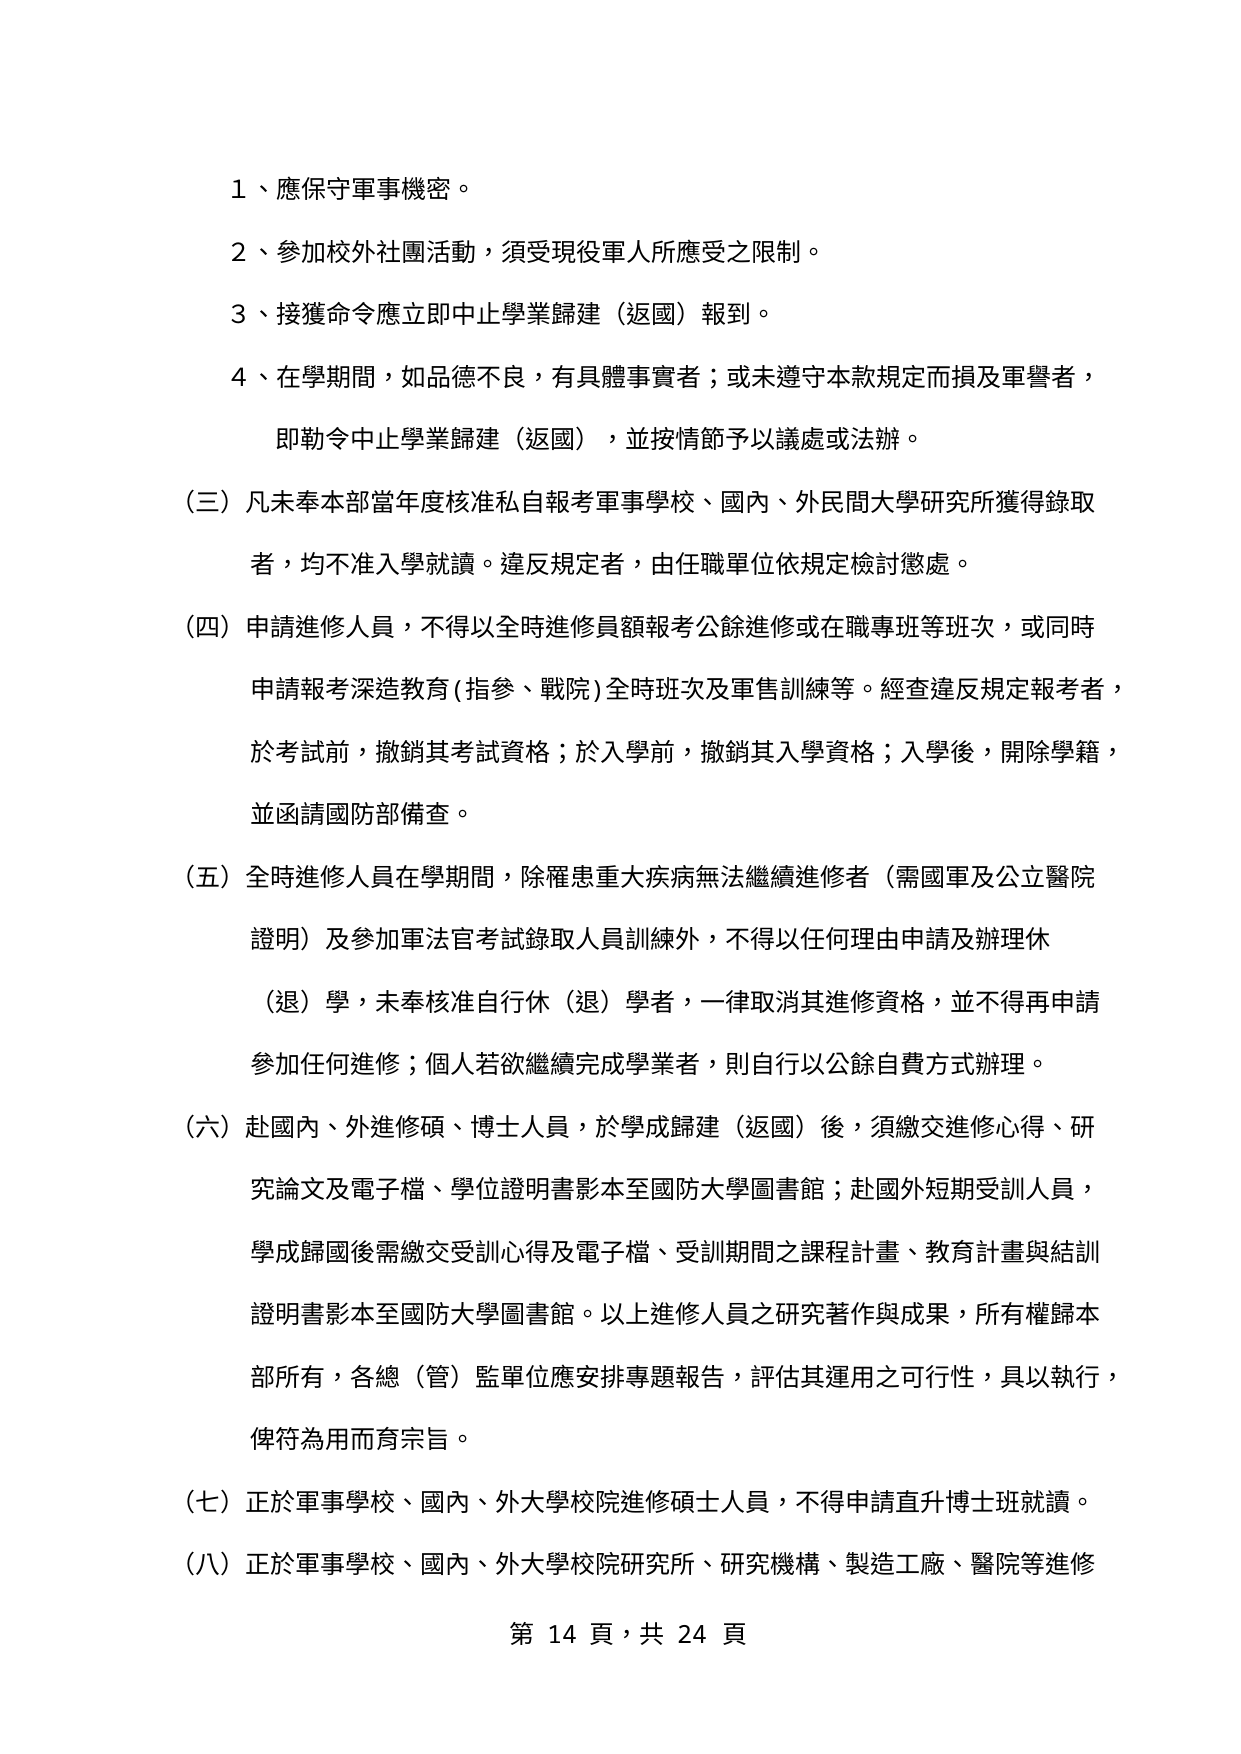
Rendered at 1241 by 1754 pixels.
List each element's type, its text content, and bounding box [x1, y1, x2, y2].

text ３、接獲命令應立即中止學業歸建（返國）報到。 [226, 271, 1106, 333]
text １、應保守軍事機密。 [226, 146, 1106, 208]
text （四）申請進修人員，不得以全時進修員額報考公餘進修或在職專班等班次，或同時申請報考深造教育(指參、戰院)全時班次及軍售訓練等。經查違反規定報考者，於考試前，撤銷其考試資格；於入學前，撤銷其入學資格；入學後，開除學籍，並函請國防部備查。 [171, 583, 1106, 833]
text （八）正於軍事學校、國內、外大學校院研究所、研究機構、製造工廠、醫院等進修 [171, 1521, 1106, 1583]
text ２、參加校外社團活動，須受現役軍人所應受之限制。 [226, 208, 1106, 271]
text （六）赴國內、外進修碩、博士人員，於學成歸建（返國）後，須繳交進修心得、研究論文及電子檔、學位證明書影本至國防大學圖書館；赴國外短期受訓人員，學成歸國後需繳交受訓心得及電子檔、受訓期間之課程計畫、教育計畫與結訓證明書影本至國防大學圖書館。以上進修人員之研究著作與成果，所有權歸本部所有，各總（管）監單位應安排專題報告，評估其運用之可行性，具以執行，俾符為用而育宗旨。 [171, 1083, 1106, 1458]
text （五）全時進修人員在學期間，除罹患重大疾病無法繼續進修者（需國軍及公立醫院證明）及參加軍法官考試錄取人員訓練外，不得以任何理由申請及辦理休（退）學，未奉核准自行休（退）學者，一律取消其進修資格，並不得再申請參加任何進修；個人若欲繼續完成學業者，則自行以公餘自費方式辦理。 [171, 833, 1106, 1083]
text （三）凡未奉本部當年度核准私自報考軍事學校、國內、外民間大學研究所獲得錄取者，均不准入學就讀。違反規定者，由任職單位依規定檢討懲處。 [171, 458, 1106, 583]
text （七）正於軍事學校、國內、外大學校院進修碩士人員，不得申請直升博士班就讀。 [171, 1458, 1106, 1521]
text ４、在學期間，如品德不良，有具體事實者；或未遵守本款規定而損及軍譽者，即勒令中止學業歸建（返國），並按情節予以議處或法辦。 [226, 333, 1106, 458]
